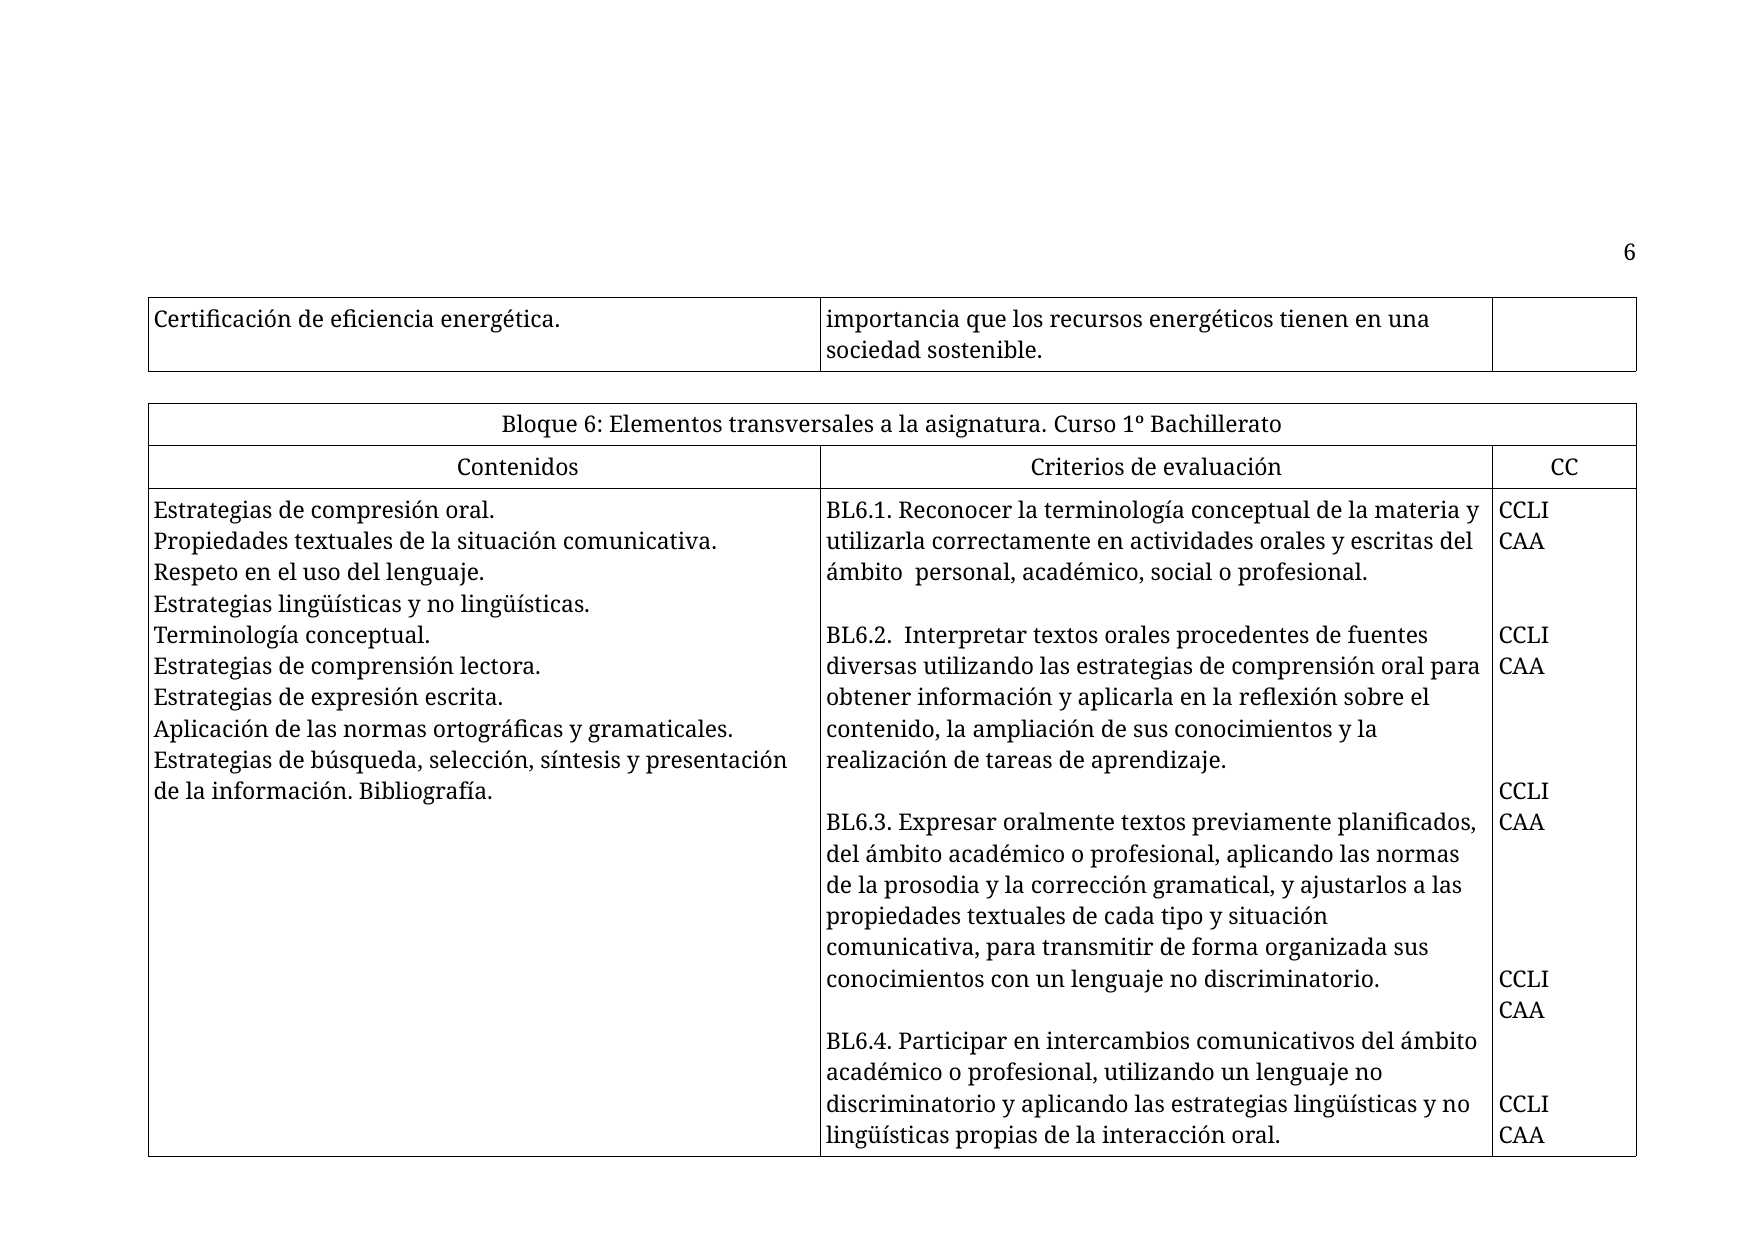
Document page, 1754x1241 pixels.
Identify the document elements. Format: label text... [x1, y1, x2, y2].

table_cell importancia que los recursos energéticos tienen en una sociedad sostenible. [821, 298, 1492, 371]
table_cell [1493, 298, 1636, 371]
table_cell Estrategias de compresión oral. Propiedades textuales de la situación comunicativa. Respeto en el uso del lenguaje. Estrategias lingüísticas y no lingüísticas. Terminología conceptual. Estrategias de comprensión lectora. Estrategias de expresión escrita. Aplicación de las normas ortográficas y gramaticales. Estrategias de búsqueda, selección, síntesis y presentación de la información. Bibliografía. [149, 489, 820, 1156]
table_cell Certificación de eficiencia energética. [149, 298, 820, 371]
table_cell Criterios de evaluación [821, 446, 1492, 488]
table_cell Contenidos [149, 446, 820, 488]
table_cell CC [1493, 446, 1636, 488]
table_cell BL6.1. Reconocer la terminología conceptual de la materia y utilizarla correctamente en actividades orales y escritas del ámbito personal, académico, social o profesional. BL6.2. Interpretar textos orales procedentes de fuentes diversas utilizando las estrategias de comprensión oral para obtener información y aplicarla en la reflexión sobre el contenido, la ampliación de sus conocimientos y la realización de tareas de aprendizaje. BL6.3. Expresar oralmente textos previamente planificados, del ámbito académico o profesional, aplicando las normas de la prosodia y la corrección gramatical, y ajustarlos a las propiedades textuales de cada tipo y situación comunicativa, para transmitir de forma organizada sus conocimientos con un lenguaje no discriminatorio. BL6.4. Participar en intercambios comunicativos del ámbito académico o profesional, utilizando un lenguaje no discriminatorio y aplicando las estrategias lingüísticas y no lingüísticas propias de la interacción oral. [821, 489, 1492, 1156]
table_header Bloque 6: Elementos transversales a la asignatura. Curso 1º Bachillerato [149, 404, 1636, 445]
table_cell CCLI CAA CCLI CAA CCLI CAA CCLI CAA CCLI CAA [1493, 489, 1636, 1156]
